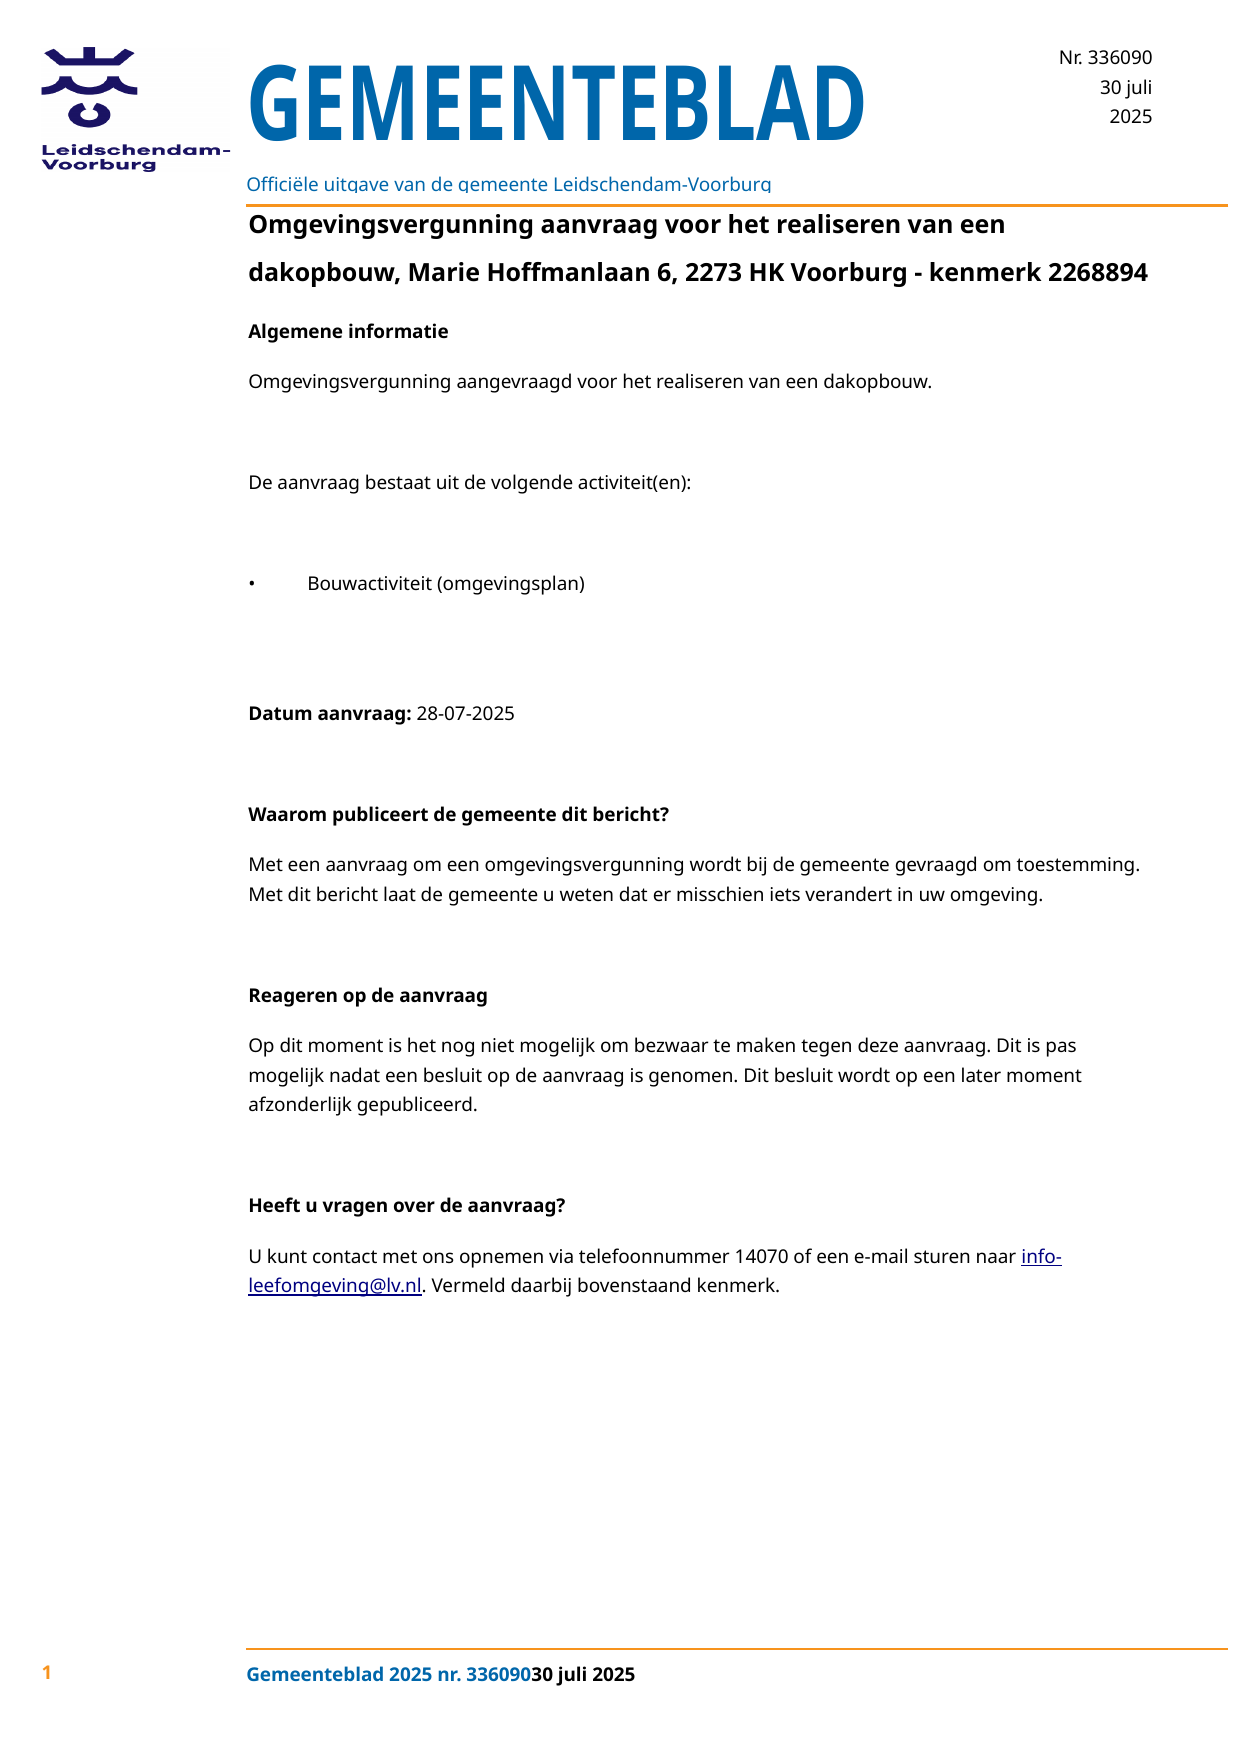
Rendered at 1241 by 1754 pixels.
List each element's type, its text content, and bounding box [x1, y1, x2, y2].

text Datum aanvraag: 28-07-2025 [248, 700, 1152, 726]
text Algemene informatie [248, 318, 1152, 344]
picture [41, 47, 231, 172]
text De aanvraag bestaat uit de volgende activiteit(en): [248, 469, 1152, 495]
text Omgevingsvergunning aangevraagd voor het realiseren van een dakopbouw. [248, 368, 1152, 394]
text Met een aanvraag om een omgevingsvergunning wordt bij de gemeente gevraagd om toestemming. Met dit bericht laat de gemeente u weten dat er misschien iets verandert in uw omgeving. [248, 852, 1152, 907]
text U kunt contact met ons opnemen via telefoonnummer 14070 of een e-mail sturen naar info-leefomgeving@lv.nl. Vermeld daarbij bovenstaand kenmerk. [248, 1243, 1152, 1298]
text Waarom publiceert de gemeente dit bericht? [248, 801, 1152, 827]
text Omgevingsvergunning aanvraag voor het realiseren van een dakopbouw, Marie Hoffmanlaan 6, 2273 HK Voorburg - kenmerk 2268894 [248, 207, 1152, 288]
list Bouwactiviteit (omgevingsplan) [248, 570, 1152, 596]
text Heeft u vragen over de aanvraag? [248, 1192, 1152, 1218]
text Reageren op de aanvraag [248, 982, 1152, 1008]
text Op dit moment is het nog niet mogelijk om bezwaar te maken tegen deze aanvraag. Dit is pas mogelijk nadat een besluit op de aanvraag is genomen. Dit besluit wordt op een later moment afzonderlijk gepubliceerd. [248, 1032, 1152, 1117]
